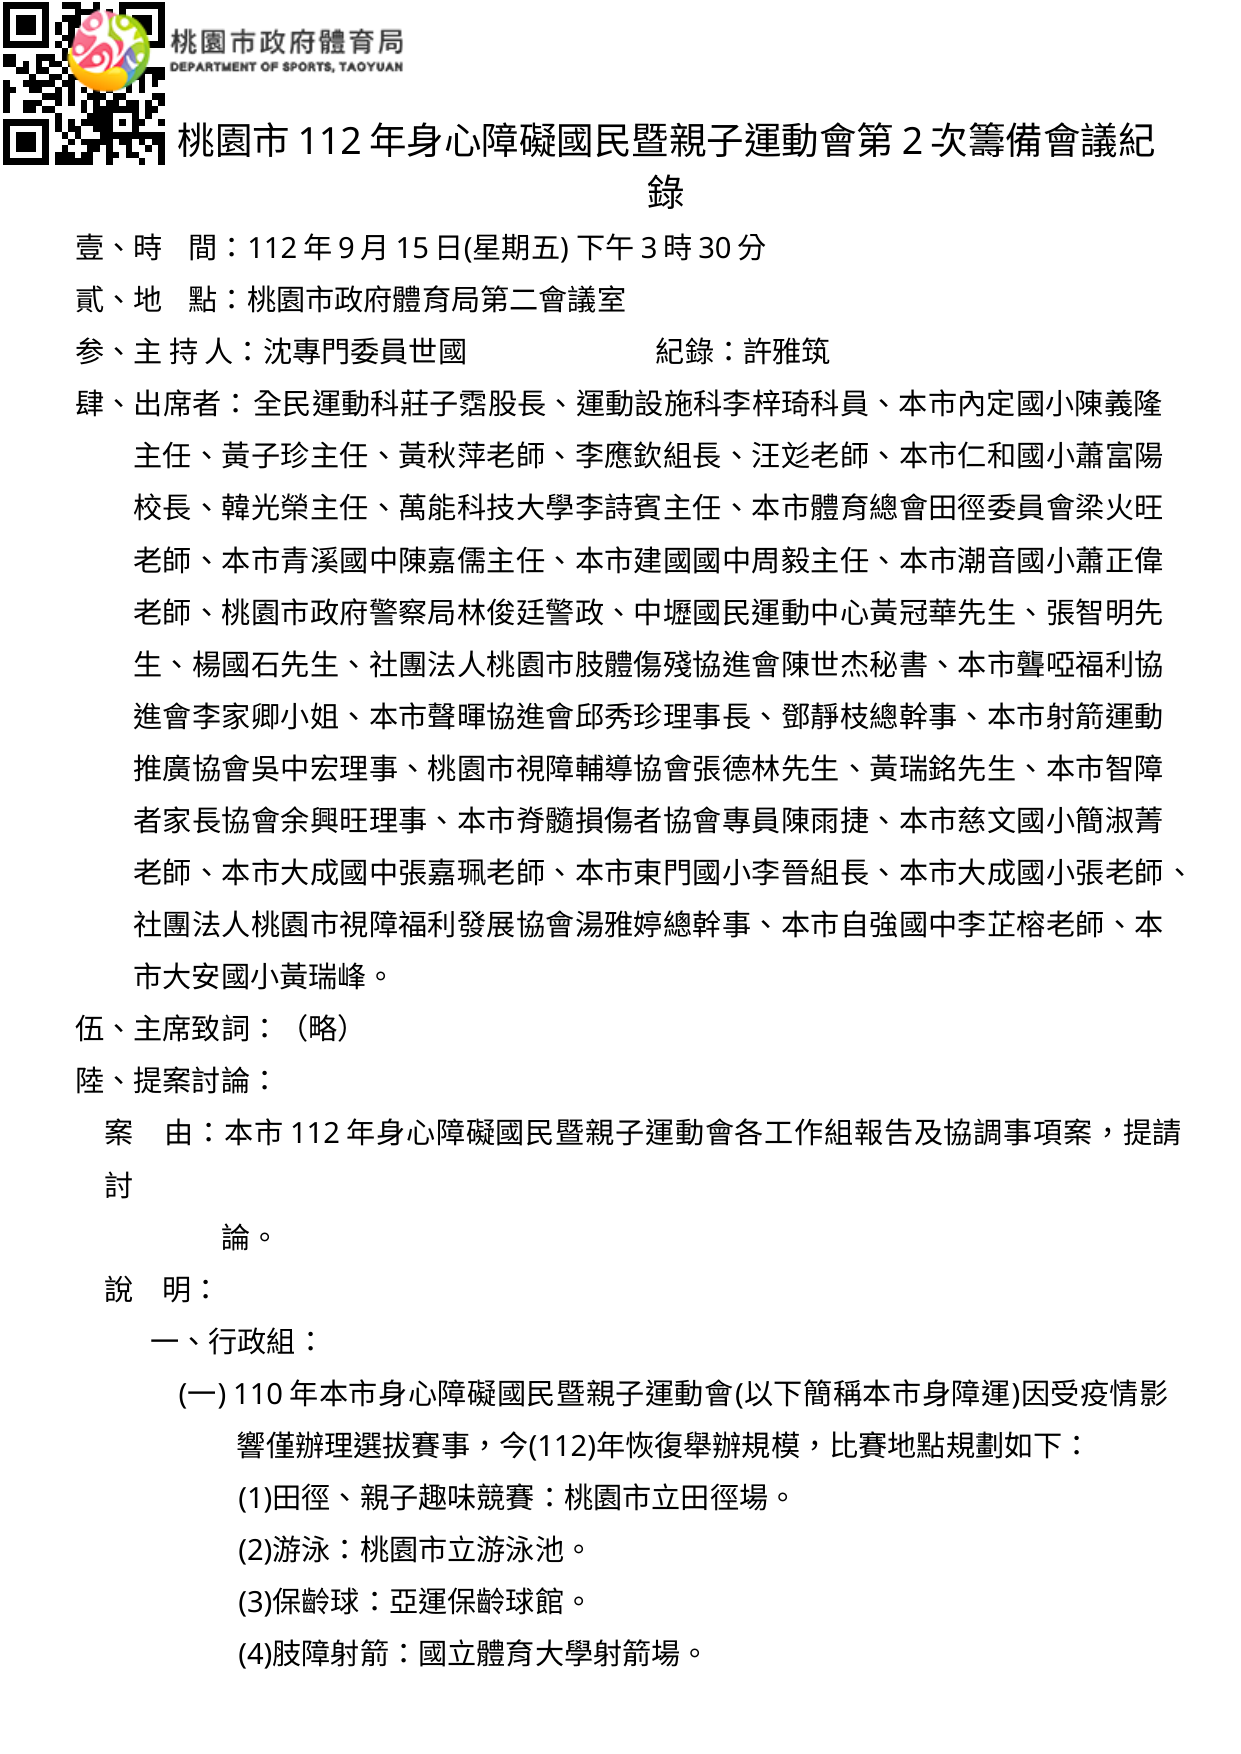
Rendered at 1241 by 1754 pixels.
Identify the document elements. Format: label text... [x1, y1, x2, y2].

text 桃園市112年身心障礙國民暨親子運動會第2次籌備會議紀錄 [75, 113, 1165, 217]
text 肆、出席者： 全民運動科莊子霑股長、運動設施科李梓琦科員、本市內定國小陳義隆主任、黃子珍主任、黃秋萍老師、李應欽組長、汪彣老師、本市仁和國小蕭富陽校長、韓光榮主任、萬能科技大學李詩賓主任、本市體育總會田徑委員會梁火旺老師、本市青溪國中陳嘉儒主任、本市建國國中周毅主任、本市潮音國小蕭正偉老師、桃園市政府警察局林俊廷警政、中壢國民運動中心黃冠華先生、張智明先生、楊國石先生、社團法人桃園市肢體傷殘協進會陳世杰秘書、本市聾啞福利協進會李家卿小姐、本市聲暉協進會邱秀珍理事長、鄧靜枝總幹事、本市射箭運動推廣協會吳中宏理事、桃園市視障輔導協會張德林先生、黃瑞銘先生、本市智障者家長協會余興旺理事、本市脊髓損傷者協會專員陳雨捷、本市慈文國小簡淑菁老師、本市大成國中張嘉珮老師、本市東門國小李晉組長、本市大成國小張老師、社團法人桃園市視障福利發展協會湯雅婷總幹事、本市自強國中李芷榕老師、本市大安國小黃瑞峰。 [75, 373, 1165, 998]
text 壹、時 間：112年9月15日(星期五) 下午3時30分 [75, 217, 1165, 269]
text 說 明： [75, 1258, 1165, 1311]
text 陸、提案討論： [75, 1050, 1165, 1102]
text 論。 [104, 1206, 1183, 1258]
text (2)游泳：桃園市立游泳池。 [238, 1519, 1169, 1571]
text 案 由：本市112年身心障礙國民暨親子運動會各工作組報告及協調事項案，提請討 [104, 1102, 1183, 1206]
text 一、行政組： [75, 1311, 1169, 1363]
text (4)肢障射箭：國立體育大學射箭場。 [238, 1623, 1169, 1675]
text 伍、主席致詞：（略） [75, 998, 1165, 1050]
picture [0, 0, 472, 167]
text 参、主 持 人：沈專門委員世國 紀錄：許雅筑 [75, 321, 1165, 373]
text (1)田徑、親子趣味競賽：桃園市立田徑場。 [238, 1467, 1169, 1519]
text 貳、地 點：桃園市政府體育局第二會議室 [75, 269, 1165, 321]
text (一) 110年本市身心障礙國民暨親子運動會(以下簡稱本市身障運)因受疫情影響僅辦理選拔賽事，今(112)年恢復舉辦規模，比賽地點規劃如下： [178, 1363, 1169, 1467]
text (3)保齡球：亞運保齡球館。 [238, 1571, 1169, 1623]
